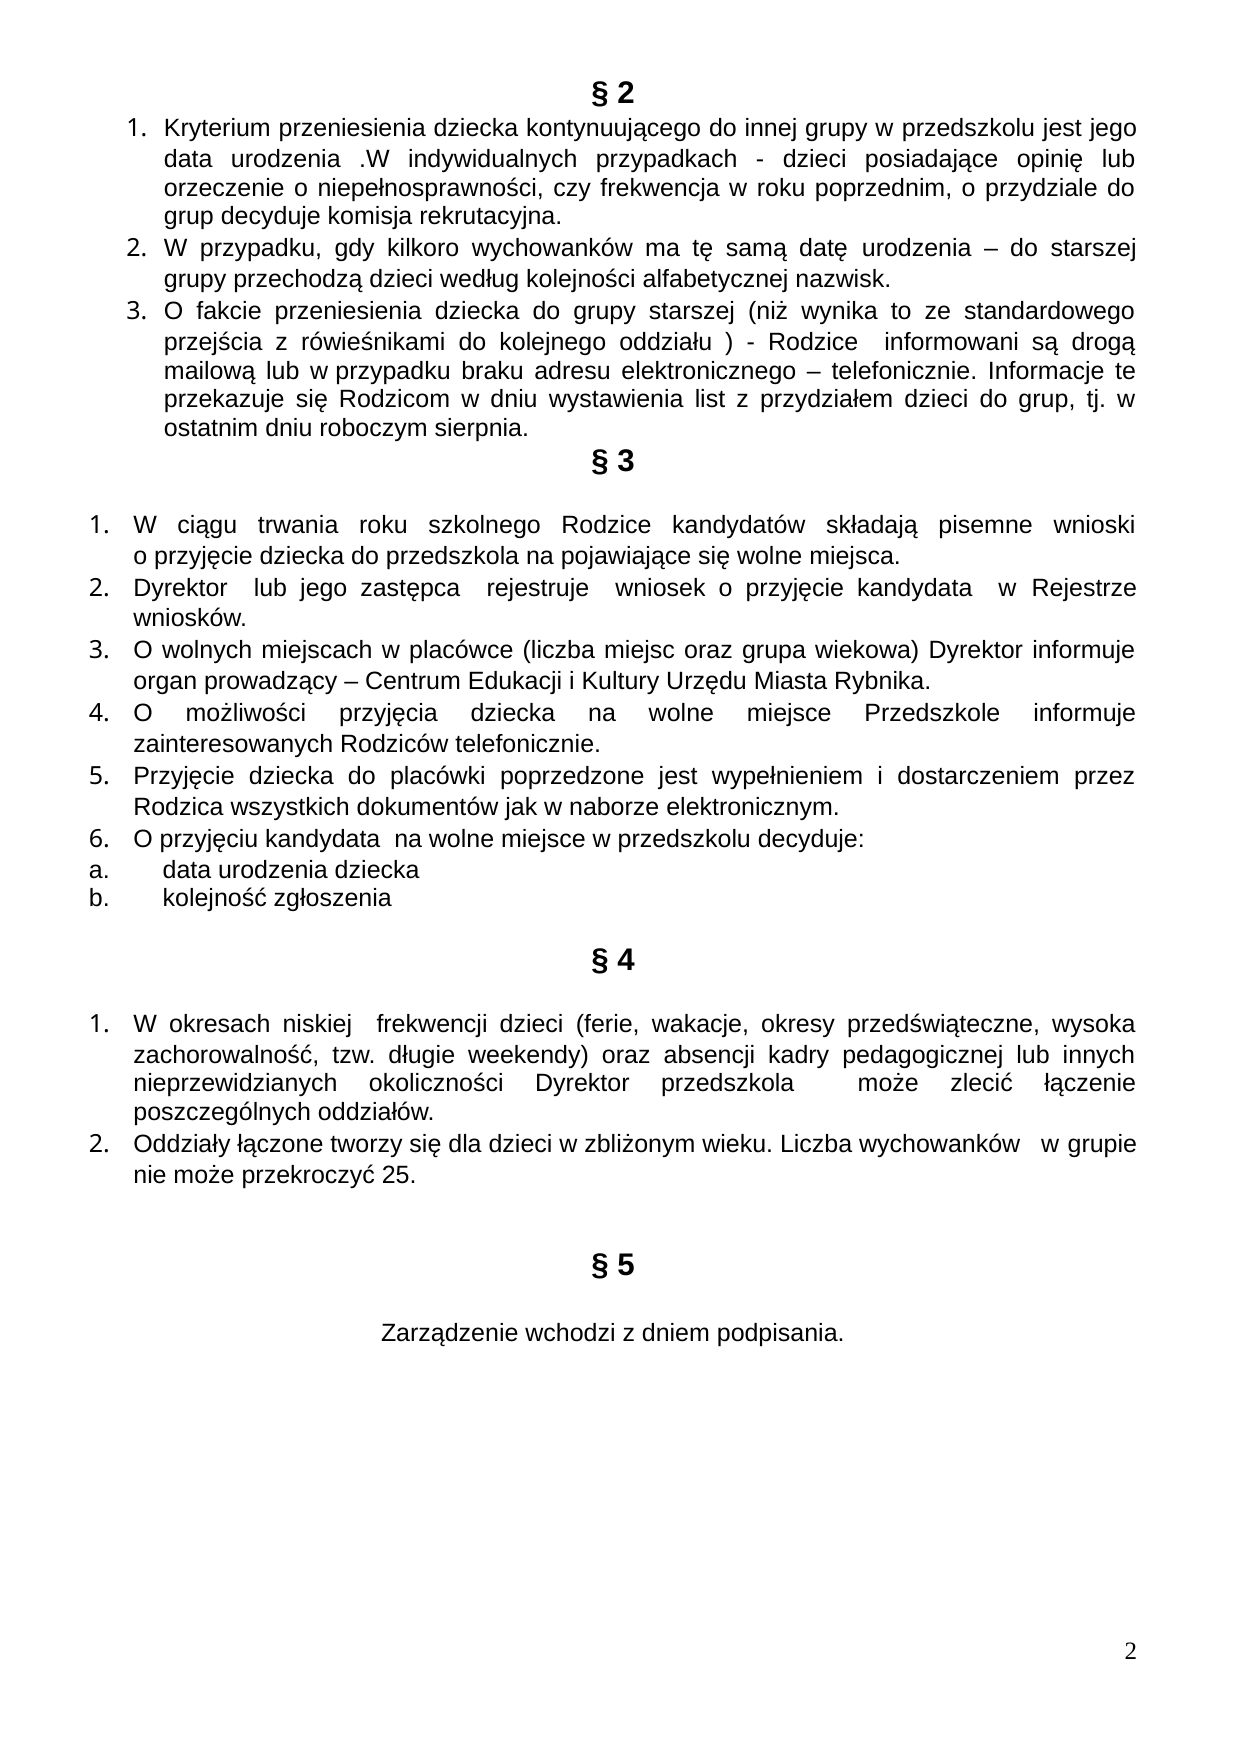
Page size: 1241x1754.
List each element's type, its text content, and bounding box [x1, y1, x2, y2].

list Oddziały łączone tworzy się dla dzieci w zbliżonym wieku. Liczba wychowanków w grupie nie może przekroczyć 25. [89, 1126, 1137, 1189]
list O możliwości przyjęcia dziecka na wolne miejsce Przedszkole informuje zainteresowanych Rodziców telefonicznie. [89, 695, 1137, 758]
list W przypadku, gdy kilkoro wychowanków ma tę samą datę urodzenia – do starszej grupy przechodzą dzieci według kolejności alfabetycznej nazwisk. [126, 230, 1137, 293]
list O wolnych miejscach w placówce (liczba miejsc oraz grupa wiekowa) Dyrektor informuje organ prowadzący – Centrum Edukacji i Kultury Urzędu Miasta Rybnika. [89, 632, 1137, 695]
text § 5 [89, 1246, 1137, 1282]
list data urodzenia dziecka [89, 855, 1137, 883]
list kolejność zgłoszenia [89, 883, 1137, 912]
list O przyjęciu kandydata na wolne miejsce w przedszkolu decyduje: [89, 821, 1137, 855]
text Zarządzenie wchodzi z dniem podpisania. [89, 1318, 1137, 1347]
text § 3 [89, 442, 1137, 478]
list Kryterium przeniesienia dziecka kontynuującego do innej grupy w przedszkolu jest jego data urodzenia .W indywidualnych przypadkach - dzieci posiadające opinię lub orzeczenie o niepełnosprawności, czy frekwencja w roku poprzednim, o przydziale do grup decyduje komisja rekrutacyjna. [126, 110, 1137, 230]
list Dyrektor lub jego zastępca rejestruje wniosek o przyjęcie kandydata w Rejestrze wniosków. [89, 569, 1137, 632]
list W ciągu trwania roku szkolnego Rodzice kandydatów składają pisemne wnioski o przyjęcie dziecka do przedszkola na pojawiające się wolne miejsca. [89, 507, 1137, 569]
list Przyjęcie dziecka do placówki poprzedzone jest wypełnieniem i dostarczeniem przez Rodzica wszystkich dokumentów jak w naborze elektronicznym. [89, 758, 1137, 821]
text § 4 [89, 941, 1137, 977]
text § 2 [89, 74, 1137, 110]
list W okresach niskiej frekwencji dzieci (ferie, wakacje, okresy przedświąteczne, wysoka zachorowalność, tzw. długie weekendy) oraz absencji kadry pedagogicznej lub innych nieprzewidzianych okoliczności Dyrektor przedszkola może zlecić łączenie poszczególnych oddziałów. [89, 1006, 1137, 1126]
list O fakcie przeniesienia dziecka do grupy starszej (niż wynika to ze standardowego przejścia z rówieśnikami do kolejnego oddziału ) - Rodzice informowani są drogą mailową lub w przypadku braku adresu elektronicznego – telefonicznie. Informacje te przekazuje się Rodzicom w dniu wystawienia list z przydziałem dzieci do grup, tj. w ostatnim dniu roboczym sierpnia. [126, 293, 1137, 442]
